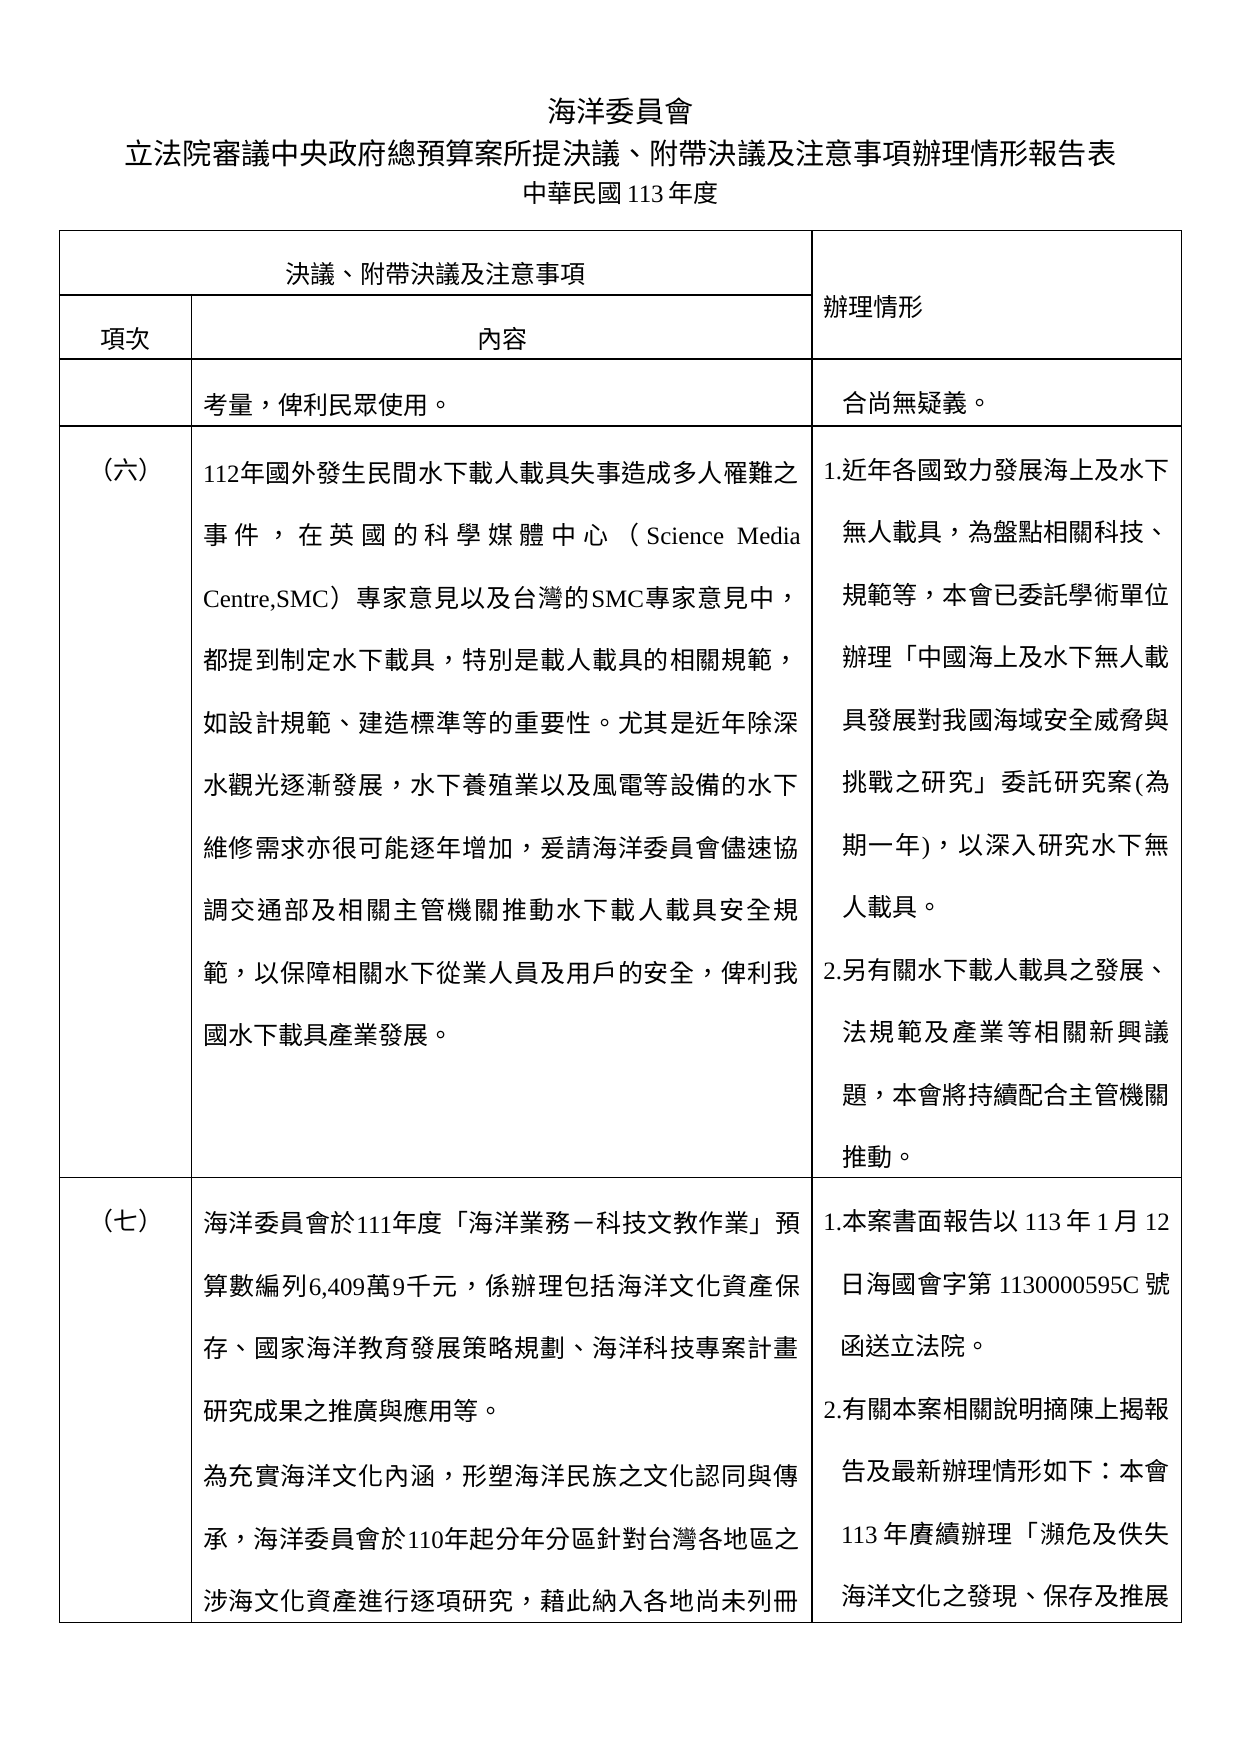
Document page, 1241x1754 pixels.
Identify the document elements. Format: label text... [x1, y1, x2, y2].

table_cell 112年國外發生民間水下載人載具失事造成多人罹難之事件，在英國的科學媒體中心（Science Media Centre,SMC）專家意見以及台灣的SMC專家意見中，都提到制定水下載具，特別是載人載具的相關規範，如設計規範、建造標準等的重要性。尤其是近年除深水觀光逐漸發展，水下養殖業以及風電等設備的水下維修需求亦很可能逐年增加，爰請海洋委員會儘速協調交通部及相關主管機關推動水下載人載具安全規範，以保障相關水下從業人員及用戶的安全，俾利我國水下載具產業發展。 [192, 427, 811, 1177]
table_header 辦理情形 [813, 231, 1181, 358]
table_cell 考量，俾利民眾使用。 [192, 360, 811, 425]
table_cell 合尚無疑義。 [813, 360, 1181, 425]
table_cell 本案書面報告以113年1月12日海國會字第1130000595C號函送立法院。 有關本案相關說明摘陳上揭報告及最新辦理情形如下：本會113年賡續辦理「瀕危及佚失海洋文化之發現、保存及推展 [813, 1178, 1181, 1621]
table_header 決議、附帶決議及注意事項 [60, 231, 811, 294]
table_cell [60, 360, 191, 425]
table_cell （七） [60, 1178, 191, 1621]
table_cell 海洋委員會於111年度「海洋業務－科技文教作業」預算數編列6,409萬9千元，係辦理包括海洋文化資產保存、國家海洋教育發展策略規劃、海洋科技專案計畫研究成果之推廣與應用等。 為充實海洋文化內涵，形塑海洋民族之文化認同與傳承，海洋委員會於110年起分年分區針對台灣各地區之涉海文化資產進行逐項研究，藉此納入各地尚未列冊 [192, 1178, 811, 1621]
table_cell 內容 [192, 296, 811, 358]
table_cell 項次 [60, 296, 191, 358]
table_cell 1.近年各國致力發展海上及水下無人載具，為盤點相關科技、規範等，本會已委託學術單位辦理「中國海上及水下無人載具發展對我國海域安全威脅與挑戰之研究」委託研究案(為期一年)，以深入研究水下無人載具。 2.另有關水下載人載具之發展、法規範及產業等相關新興議題，本會將持續配合主管機關推動。 [813, 427, 1181, 1177]
table_cell （六） [60, 427, 191, 1177]
